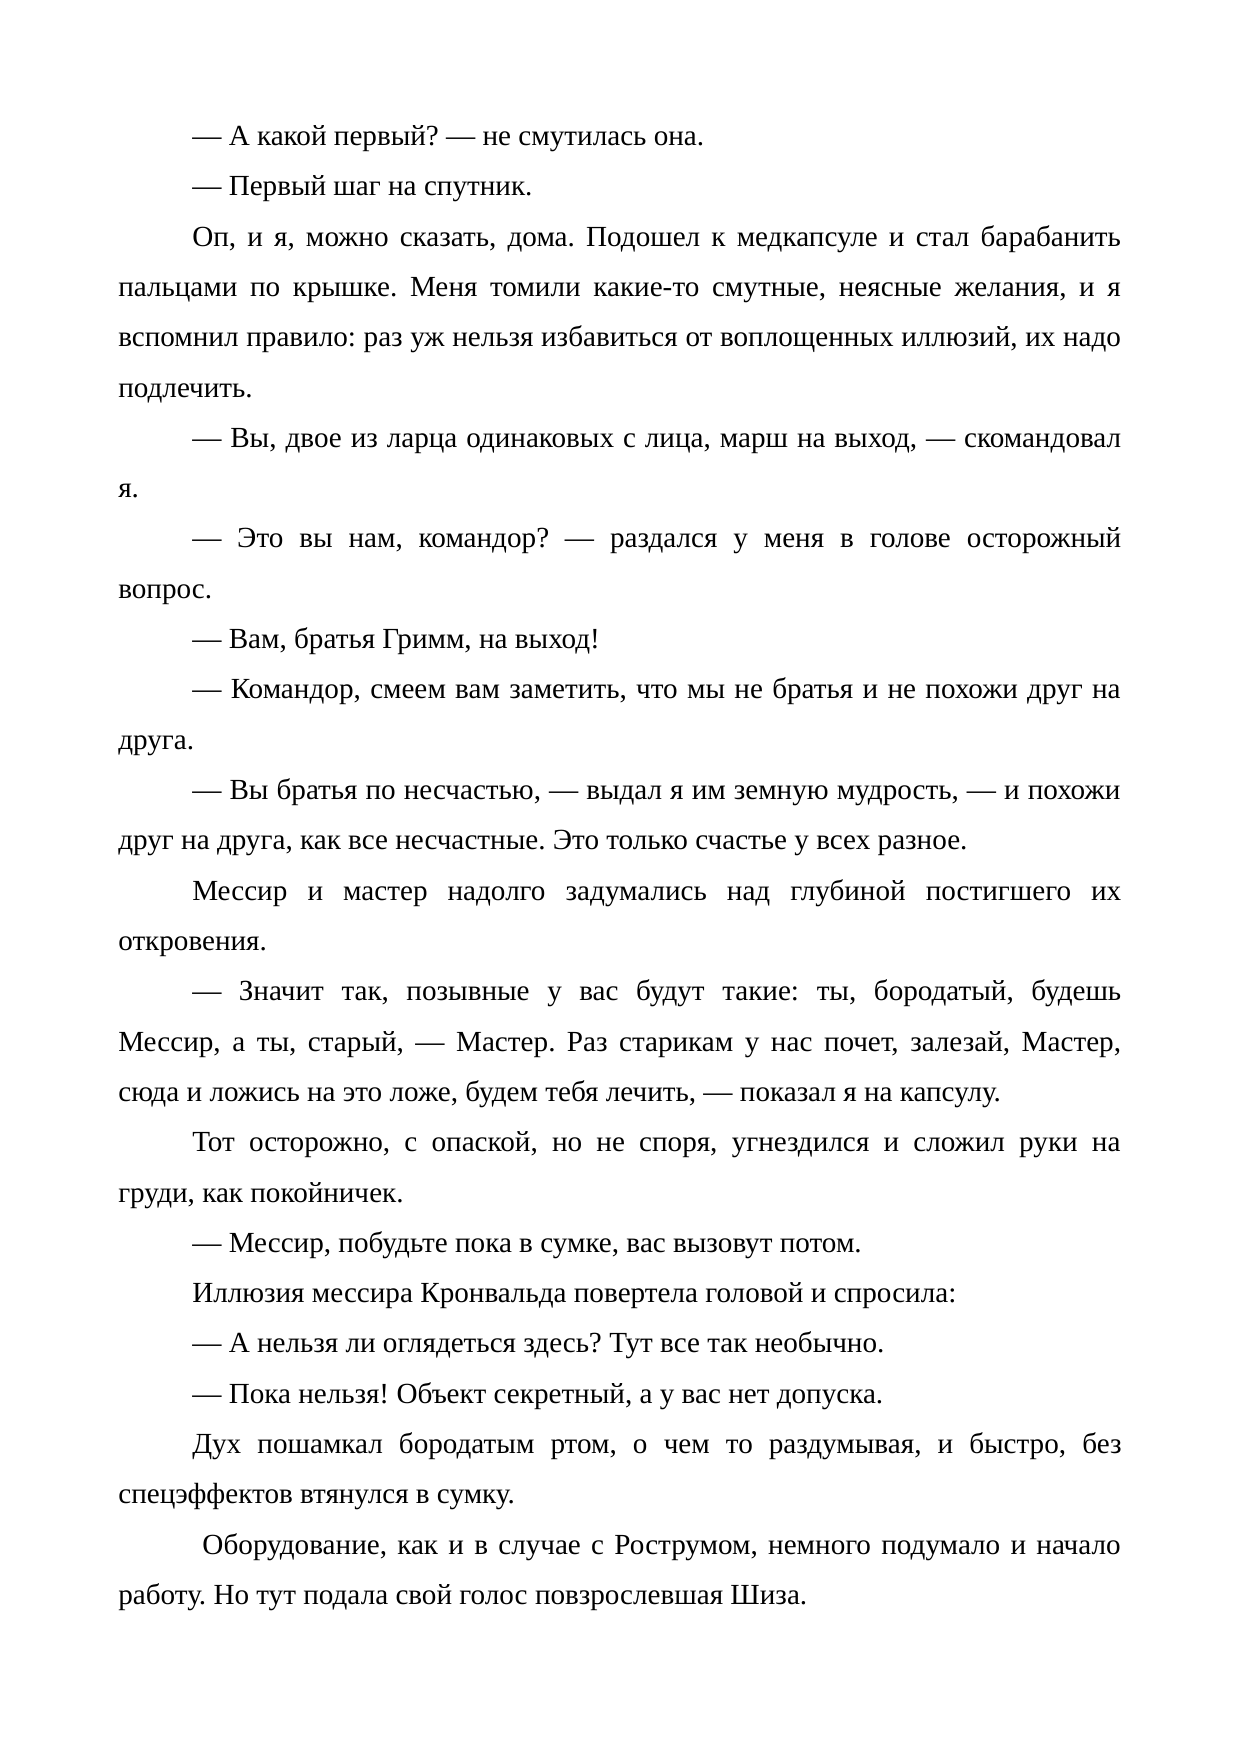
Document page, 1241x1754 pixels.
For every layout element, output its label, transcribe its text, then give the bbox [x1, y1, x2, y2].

text Иллюзия мессира Кронвальда повертела головой и спросила: [118, 1275, 1122, 1309]
text Оборудование, как и в случае с Рострумом, немного подумало и начало работу. Но тут подала свой голос повзрослевшая Шиза. [118, 1527, 1122, 1611]
text Мессир и мастер надолго задумались над глубиной постигшего их откровения. [118, 873, 1122, 957]
text Дух пошамкал бородатым ртом, о чем то раздумывая, и быстро, без спецэффектов втянулся в сумку. [118, 1426, 1122, 1510]
text — Вы, двое из ларца одинаковых с лица, марш на выход, — скомандовал я. [118, 420, 1122, 504]
text — Первый шаг на спутник. [118, 168, 1122, 202]
text Оп, и я, можно сказать, дома. Подошел к медкапсуле и стал барабанить пальцами по крышке. Меня томили какие-то смутные, неясные желания, и я вспомнил правило: раз уж нельзя избавиться от воплощенных иллюзий, их надо подлечить. [118, 219, 1122, 403]
text — Это вы нам, командор? — раздался у меня в голове осторожный вопрос. [118, 521, 1122, 604]
text — А какой первый? — не смутилась она. [118, 118, 1122, 152]
text Тот осторожно, с опаской, но не споря, угнездился и сложил руки на груди, как покойничек. [118, 1124, 1122, 1208]
text — Пока нельзя! Объект секретный, а у вас нет допуска. [118, 1376, 1122, 1409]
text — Вы братья по несчастью, — выдал я им земную мудрость, — и похожи друг на друга, как все несчастные. Это только счастье у всех разное. [118, 772, 1122, 856]
text — Значит так, позывные у вас будут такие: ты, бородатый, будешь Мессир, а ты, старый, — Мастер. Раз старикам у нас почет, залезай, Мастер, сюда и ложись на это ложе, будем тебя лечить, — показал я на капсулу. [118, 973, 1122, 1108]
text — Командор, смеем вам заметить, что мы не братья и не похожи друг на друга. [118, 672, 1122, 755]
text — А нельзя ли оглядеться здесь? Тут все так необычно. [118, 1326, 1122, 1359]
text — Вам, братья Гримм, на выход! [118, 621, 1122, 655]
text — Мессир, побудьте пока в сумке, вас вызовут потом. [118, 1225, 1122, 1258]
